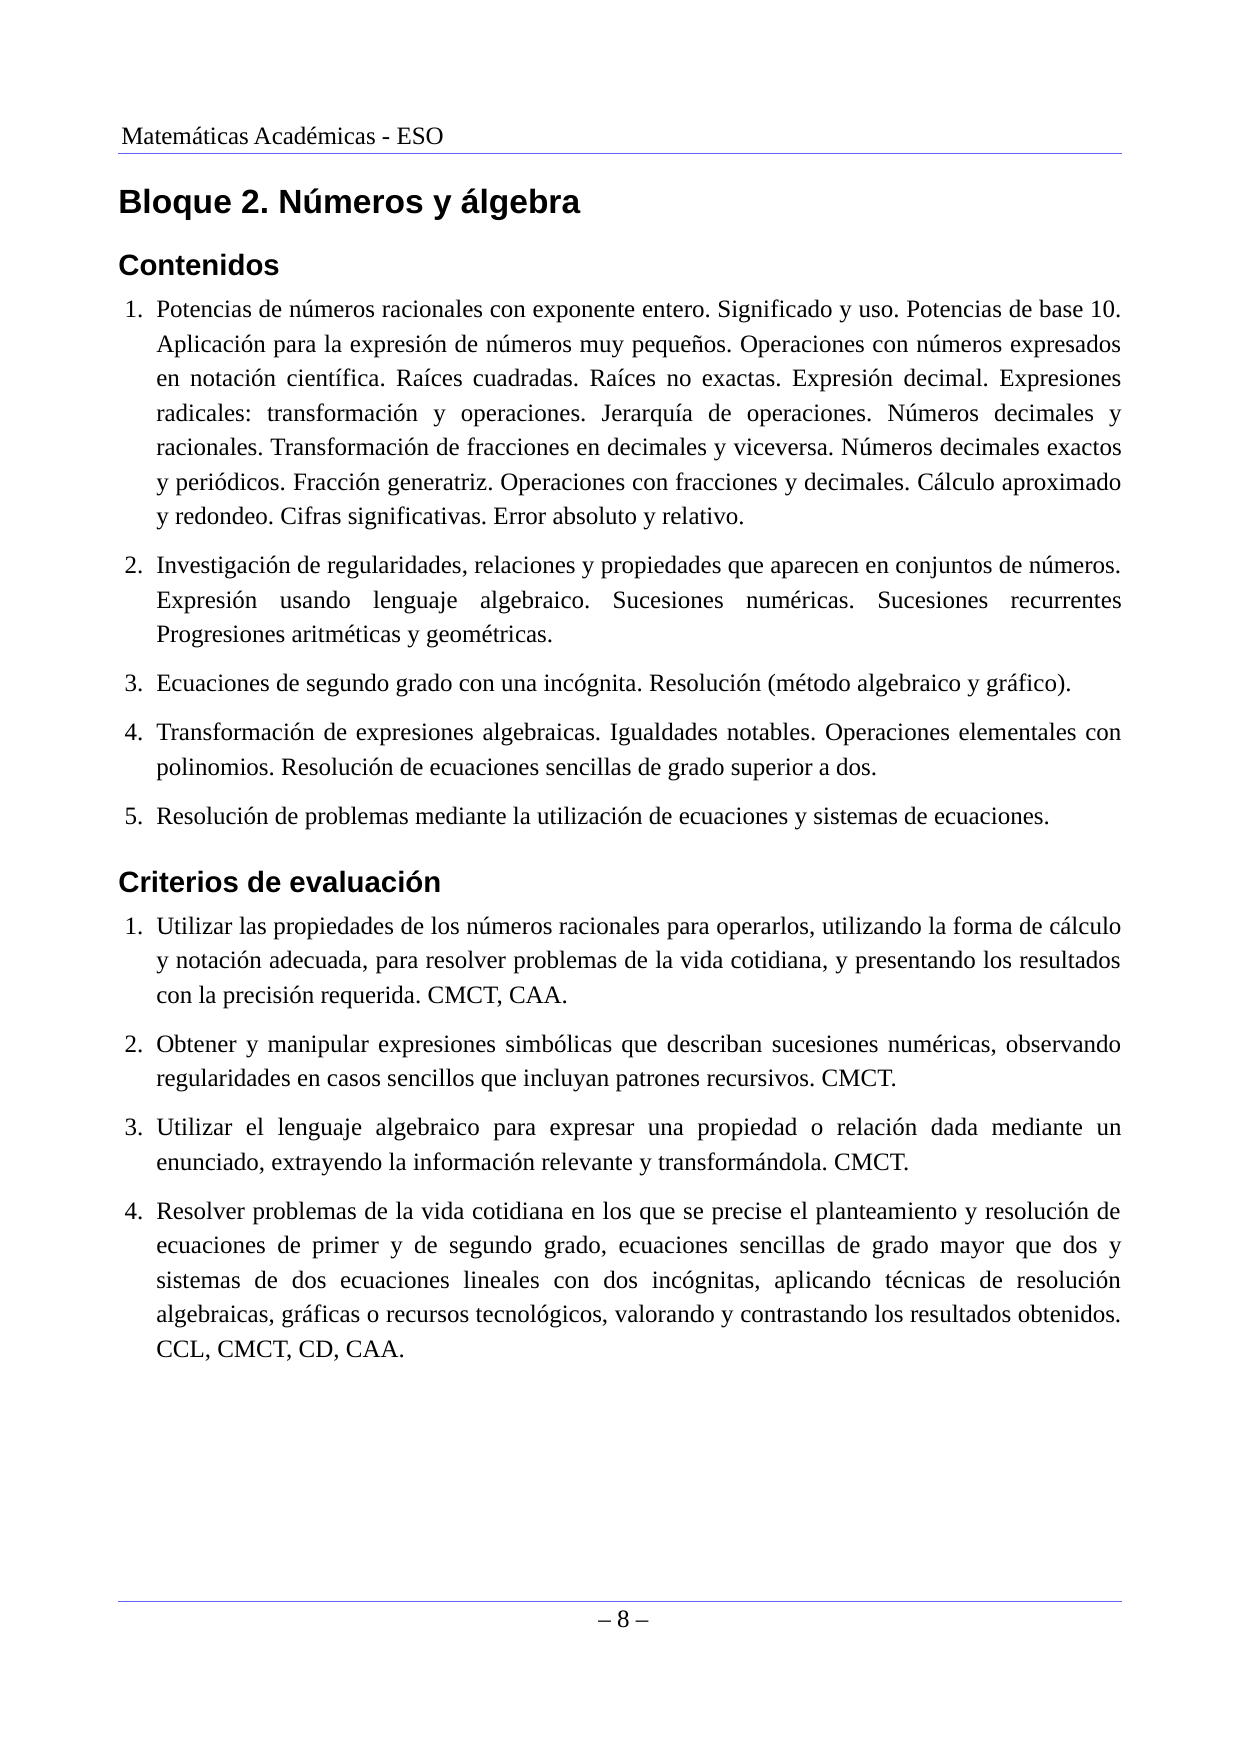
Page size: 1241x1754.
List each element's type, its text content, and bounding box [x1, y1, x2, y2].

list Potencias de números racionales con exponente entero. Significado y uso. Potencias de base 10. Aplicación para la expresión de números muy pequeños. Operaciones con números expresados en notación científica. Raíces cuadradas. Raíces no exactas. Expresión decimal. Expresiones radicales: transformación y operaciones. Jerarquía de operaciones. Números decimales y racionales. Transformación de fracciones en decimales y viceversa. Números decimales exactos y periódicos. Fracción generatriz. Operaciones con fracciones y decimales. Cálculo aproximado y redondeo. Cifras significativas. Error absoluto y relativo. [118, 294, 1122, 530]
list Utilizar el lenguaje algebraico para expresar una propiedad o relación dada mediante un enunciado, extrayendo la información relevante y transformándola. CMCT. [118, 1112, 1122, 1176]
subtitle Contenidos [118, 248, 1122, 282]
subtitle Bloque 2. Números y álgebra [118, 182, 1122, 221]
list Resolver problemas de la vida cotidiana en los que se precise el planteamiento y resolución de ecuaciones de primer y de segundo grado, ecuaciones sencillas de grado mayor que dos y sistemas de dos ecuaciones lineales con dos incógnitas, aplicando técnicas de resolución algebraicas, gráficas o recursos tecnológicos, valorando y contrastando los resultados obtenidos. CCL, CMCT, CD, CAA. [118, 1196, 1122, 1362]
list Resolución de problemas mediante la utilización de ecuaciones y sistemas de ecuaciones. [118, 801, 1122, 829]
list Transformación de expresiones algebraicas. Igualdades notables. Operaciones elementales con polinomios. Resolución de ecuaciones sencillas de grado superior a dos. [118, 717, 1122, 781]
list Investigación de regularidades, relaciones y propiedades que aparecen en conjuntos de números. Expresión usando lenguaje algebraico. Sucesiones numéricas. Sucesiones recurrentes Progresiones aritméticas y geométricas. [118, 550, 1122, 648]
list Obtener y manipular expresiones simbólicas que describan sucesiones numéricas, observando regularidades en casos sencillos que incluyan patrones recursivos. CMCT. [118, 1029, 1122, 1092]
subtitle Criterios de evaluación [118, 864, 1122, 898]
list Utilizar las propiedades de los números racionales para operarlos, utilizando la forma de cálculo y notación adecuada, para resolver problemas de la vida cotidiana, y presentando los resultados con la precisión requerida. CMCT, CAA. [118, 911, 1122, 1008]
list Ecuaciones de segundo grado con una incógnita. Resolución (método algebraico y gráfico). [118, 668, 1122, 697]
